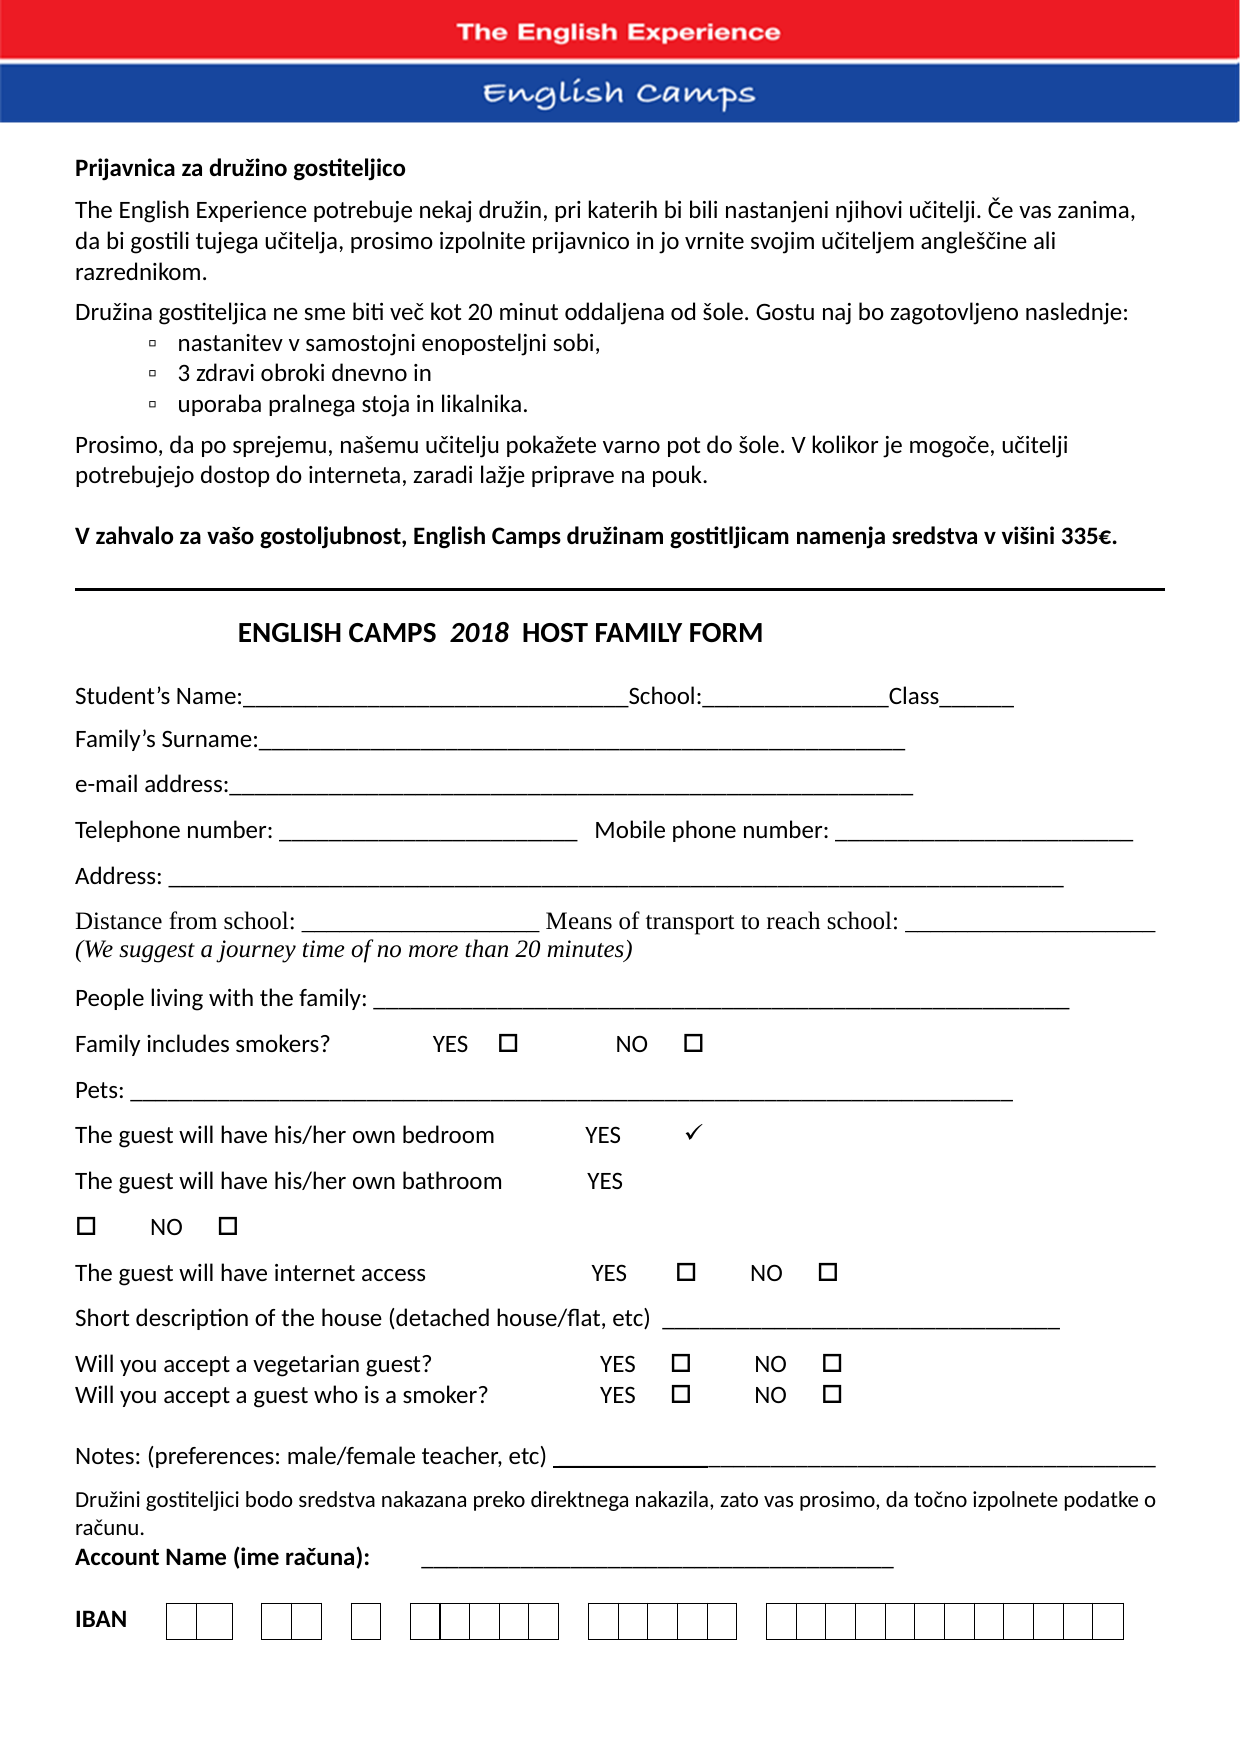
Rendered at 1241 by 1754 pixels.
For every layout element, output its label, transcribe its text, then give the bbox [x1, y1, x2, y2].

text Account Name (ime računa): ______________________________________ [75, 1542, 1165, 1572]
text People living with the family: ________________________________________________________ [75, 982, 1165, 1013]
table_header [1064, 1604, 1092, 1638]
table_header [233, 1603, 261, 1638]
text Short description of the house (detached house/flat, etc) ________________________________ [75, 1302, 1165, 1333]
text Will you accept a guest who is a smoker? YES □ NO □ [75, 1379, 1165, 1409]
text The guest will have internet access YES □ NO □ [75, 1257, 1165, 1287]
text V zahvalo za vašo gostoljubnost, English Camps družinam gostitljicam namenja sredstva v višini 335€. [75, 520, 1165, 551]
table_header [1034, 1604, 1063, 1638]
text Distance from school: ___________________ Means of transport to reach school: ____________________ [75, 906, 1165, 934]
table_header [945, 1604, 974, 1638]
text Družini gostiteljici bodo sredstva nakazana preko direktnega nakazila, zato vas prosimo, da točno izpolnete podatke o računu. [75, 1486, 1165, 1542]
table_header [767, 1604, 796, 1638]
table_header [322, 1603, 351, 1638]
text Student’s Name:_______________________________School:_______________Class______ [75, 680, 1165, 710]
text (We suggest a journey time of no more than 20 minutes) [75, 934, 1165, 963]
table_header [975, 1604, 1003, 1638]
text □ NO □ [75, 1211, 1165, 1242]
text e-mail address:_______________________________________________________ [75, 768, 1165, 799]
table_header [589, 1604, 618, 1638]
text Notes: (preferences: male/female teacher, etc) ________________________________________________ [75, 1440, 1165, 1470]
list uporaba pralnega stoja in likalnika. [148, 388, 1165, 418]
table_header [826, 1604, 855, 1638]
table_header IBAN [64, 1603, 166, 1638]
table_header [797, 1604, 825, 1638]
text Telephone number: ________________________ Mobile phone number: ________________________ [75, 814, 1165, 845]
text The guest will have his/her own bathroom YES [75, 1165, 1165, 1196]
table_header [500, 1604, 528, 1638]
text Family’s Surname:____________________________________________________ [75, 723, 1165, 753]
list nastanitev v samostojni enoposteljni sobi, [148, 327, 1165, 357]
table_header [915, 1604, 944, 1638]
table_header [197, 1604, 232, 1638]
table_header [619, 1604, 647, 1638]
table_header [648, 1604, 677, 1638]
text ENGLISH CAMPS 2018 HOST FAMILY FORM [238, 614, 1165, 649]
text Address: ________________________________________________________________________ [75, 860, 1165, 891]
list 3 zdravi obroki dnevno in [148, 357, 1165, 388]
table_header [708, 1604, 736, 1638]
text Prosimo, da po sprejemu, našemu učitelju pokažete varno pot do šole. V kolikor je mogoče, učitelji potrebujejo dostop do interneta, zaradi lažje priprave na pouk. [75, 429, 1165, 490]
table_header [292, 1604, 321, 1638]
table_header [441, 1604, 469, 1638]
text Družina gostiteljica ne sme biti več kot 20 minut oddaljena od šole. Gostu naj bo zagotovljeno naslednje: [75, 296, 1165, 327]
table_header [886, 1604, 914, 1638]
table_header [470, 1604, 499, 1638]
text The English Experience potrebuje nekaj družin, pri katerih bi bili nastanjeni njihovi učitelji. Če vas zanima, da bi gostili tujega učitelja, prosimo izpolnite prijavnico in jo vrnite svojim učiteljem angleščine ali razrednikom. [75, 195, 1165, 286]
table_header [1004, 1604, 1033, 1638]
table_header [1093, 1604, 1123, 1638]
text The guest will have his/her own bedroom YES ✓ [75, 1119, 1165, 1150]
table_header [262, 1604, 291, 1638]
table_header [737, 1603, 766, 1638]
table_header [856, 1604, 885, 1638]
text Will you accept a vegetarian guest? YES □ NO □ [75, 1348, 1165, 1379]
text Prijavnica za družino gostiteljico [75, 152, 1165, 182]
table_header [678, 1604, 707, 1638]
text Family includes smokers? YES □ NO □ [75, 1028, 1165, 1059]
table_header [529, 1604, 558, 1638]
table_header [167, 1604, 196, 1638]
table_header [381, 1603, 410, 1638]
table_header [411, 1604, 439, 1638]
table_header [559, 1603, 588, 1638]
text Pets: _______________________________________________________________________ [75, 1074, 1165, 1104]
table_header [352, 1604, 380, 1638]
